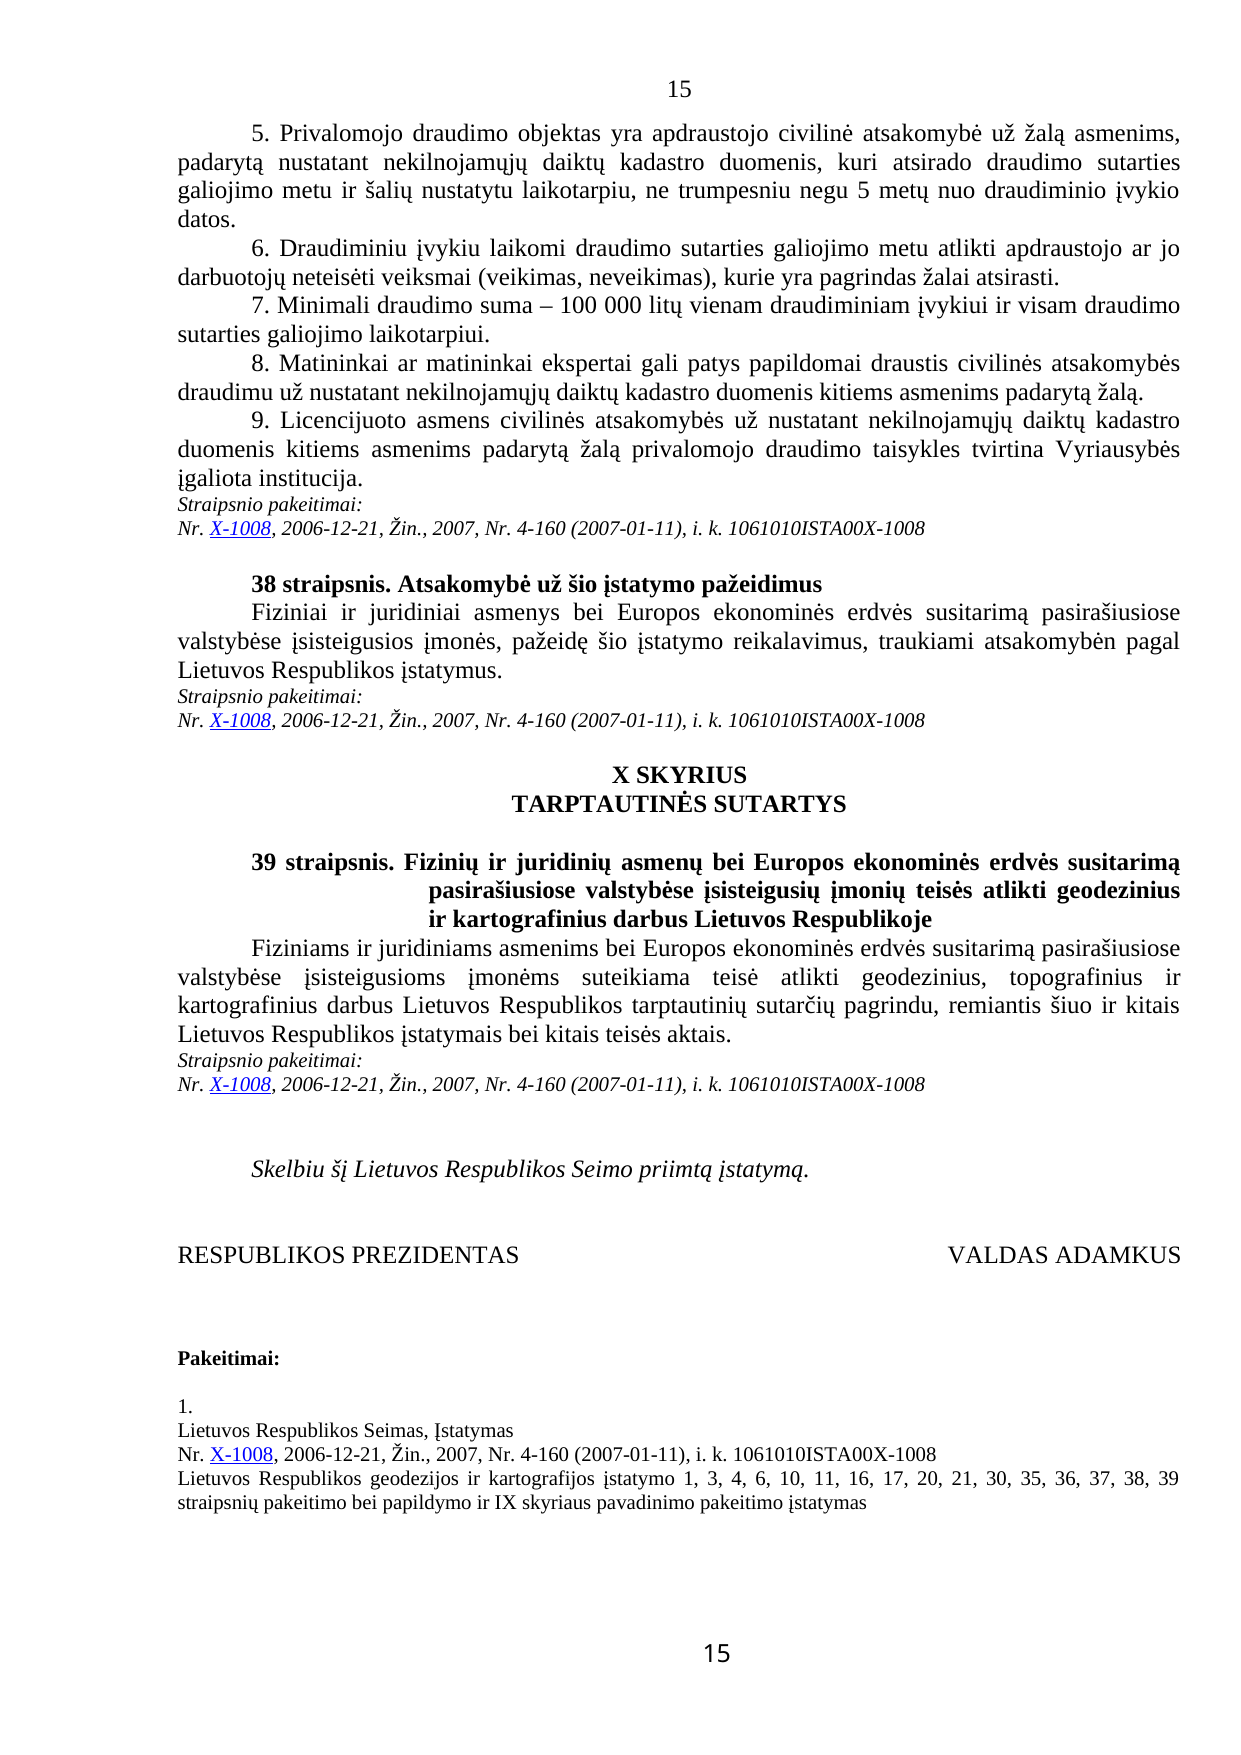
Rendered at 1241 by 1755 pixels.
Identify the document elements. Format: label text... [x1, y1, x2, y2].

subtitle Tarptautinės sutartys [177, 789, 1181, 818]
text 7. Minimali draudimo suma – 100 000 litų vienam draudiminiam įvykiui ir visam draudimo sutarties galiojimo laikotarpiui. [177, 291, 1181, 348]
text 8. Matininkai ar matininkai ekspertai gali patys papildomai draustis civilinės atsakomybės draudimu už nustatant nekilnojamųjų daiktų kadastro duomenis kitiems asmenims padarytą žalą. [177, 348, 1181, 406]
text 1. [177, 1394, 1181, 1418]
text Fiziniams ir juridiniams asmenims bei Europos ekonominės erdvės susitarimą pasirašiusiose valstybėse įsisteigusioms įmonėms suteikiama teisė atlikti geodezinius, topografinius ir kartografinius darbus Lietuvos Respublikos tarptautinių sutarčių pagrindu, remiantis šiuo ir kitais Lietuvos Respublikos įstatymais bei kitais teisės aktais. [177, 933, 1181, 1048]
text Nr. X-1008, 2006-12-21, Žin., 2007, Nr. 4-160 (2007-01-11), i. k. 1061010ISTA00X-1008 [177, 516, 1181, 540]
text Pakeitimai: [177, 1346, 1181, 1370]
text 38 straipsnis. Atsakomybė už šio įstatymo pažeidimus [177, 569, 1181, 597]
text RESPUBLIKOS PREZIDENTAS VALDAS ADAMKUS [177, 1240, 1181, 1269]
text Nr. X-1008, 2006-12-21, Žin., 2007, Nr. 4-160 (2007-01-11), i. k. 1061010ISTA00X-1008 [177, 1072, 1181, 1096]
text 6. Draudiminiu įvykiu laikomi draudimo sutarties galiojimo metu atlikti apdraustojo ar jo darbuotojų neteisėti veiksmai (veikimas, neveikimas), kurie yra pagrindas žalai atsirasti. [177, 233, 1181, 291]
text Straipsnio pakeitimai: [177, 684, 1181, 708]
text 9. Licencijuoto asmens civilinės atsakomybės už nustatant nekilnojamųjų daiktų kadastro duomenis kitiems asmenims padarytą žalą privalomojo draudimo taisykles tvirtina Vyriausybės įgaliota institucija. [177, 406, 1181, 492]
text Nr. X-1008, 2006-12-21, Žin., 2007, Nr. 4-160 (2007-01-11), i. k. 1061010ISTA00X-1008 [177, 1442, 1181, 1466]
text 5. Privalomojo draudimo objektas yra apdraustojo civilinė atsakomybė už žalą asmenims, padarytą nustatant nekilnojamųjų daiktų kadastro duomenis, kuri atsirado draudimo sutarties galiojimo metu ir šalių nustatytu laikotarpiu, ne trumpesniu negu 5 metų nuo draudiminio įvykio datos. [177, 118, 1181, 233]
text Lietuvos Respublikos geodezijos ir kartografijos įstatymo 1, 3, 4, 6, 10, 11, 16, 17, 20, 21, 30, 35, 36, 37, 38, 39 straipsnių pakeitimo bei papildymo ir IX skyriaus pavadinimo pakeitimo įstatymas [177, 1466, 1181, 1514]
text Skelbiu šį Lietuvos Respublikos Seimo priimtą įstatymą. [177, 1154, 1181, 1182]
text X skyrius [177, 761, 1181, 789]
text Straipsnio pakeitimai: [177, 492, 1181, 516]
text 39 straipsnis. Fizinių ir juridinių asmenų bei Europos ekonominės erdvės susitarimą pasirašiusiose valstybėse įsisteigusių įmonių teisės atlikti geodezinius ir kartografinius darbus Lietuvos Respublikoje [251, 847, 1181, 933]
text Nr. X-1008, 2006-12-21, Žin., 2007, Nr. 4-160 (2007-01-11), i. k. 1061010ISTA00X-1008 [177, 708, 1181, 732]
text Straipsnio pakeitimai: [177, 1048, 1181, 1072]
text Lietuvos Respublikos Seimas, Įstatymas [177, 1418, 1181, 1442]
text Fiziniai ir juridiniai asmenys bei Europos ekonominės erdvės susitarimą pasirašiusiose valstybėse įsisteigusios įmonės, pažeidę šio įstatymo reikalavimus, traukiami atsakomybėn pagal Lietuvos Respublikos įstatymus. [177, 597, 1181, 684]
